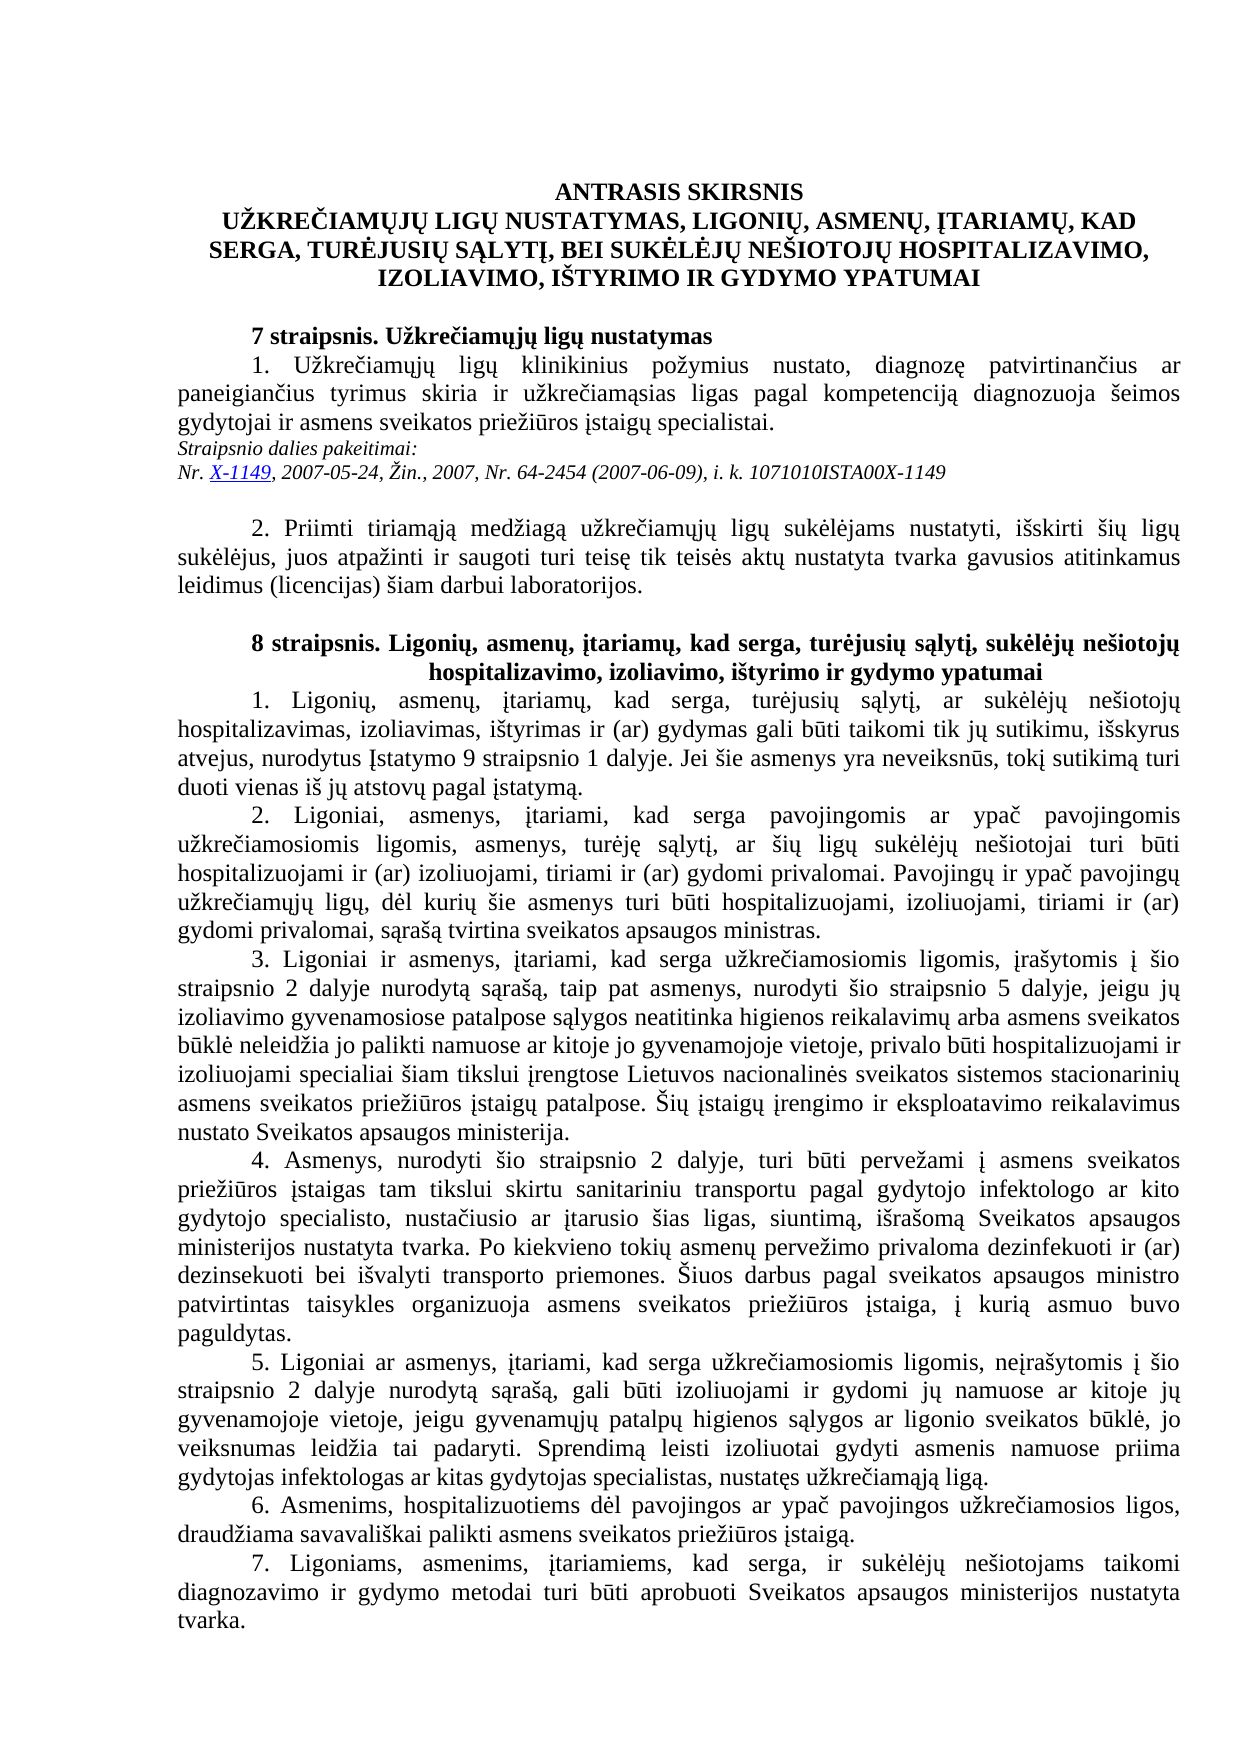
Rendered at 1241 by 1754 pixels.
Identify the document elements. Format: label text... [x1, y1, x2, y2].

text 7 straipsnis. Užkrečiamųjų ligų nustatymas [177, 321, 1181, 350]
text 5. Ligoniai ar asmenys, įtariami, kad serga užkrečiamosiomis ligomis, neįrašytomis į šio straipsnio 2 dalyje nurodytą sąrašą, gali būti izoliuojami ir gydomi jų namuose ar kitoje jų gyvenamojoje vietoje, jeigu gyvenamųjų patalpų higienos sąlygos ar ligonio sveikatos būklė, jo veiksnumas leidžia tai padaryti. Sprendimą leisti izoliuotai gydyti asmenis namuose priima gydytojas infektologas ar kitas gydytojas specialistas, nustatęs užkrečiamąją ligą. [177, 1347, 1181, 1490]
text 6. Asmenims, hospitalizuotiems dėl pavojingos ar ypač pavojingos užkrečiamosios ligos, draudžiama savavališkai palikti asmens sveikatos priežiūros įstaigą. [177, 1490, 1181, 1548]
text 2. Ligoniai, asmenys, įtariami, kad serga pavojingomis ar ypač pavojingomis užkrečiamosiomis ligomis, asmenys, turėję sąlytį, ar šių ligų sukėlėjų nešiotojai turi būti hospitalizuojami ir (ar) izoliuojami, tiriami ir (ar) gydomi privalomai. Pavojingų ir ypač pavojingų užkrečiamųjų ligų, dėl kurių šie asmenys turi būti hospitalizuojami, izoliuojami, tiriami ir (ar) gydomi privalomai, sąrašą tvirtina sveikatos apsaugos ministras. [177, 800, 1181, 944]
text 8 straipsnis. Ligonių, asmenų, įtariamų, kad serga, turėjusių sąlytį, sukėlėjų nešiotojų hospitalizavimo, izoliavimo, ištyrimo ir gydymo ypatumai [251, 628, 1181, 685]
text 1. Užkrečiamųjų ligų klinikinius požymius nustato, diagnozę patvirtinančius ar paneigiančius tyrimus skiria ir užkrečiamąsias ligas pagal kompetenciją diagnozuoja šeimos gydytojai ir asmens sveikatos priežiūros įstaigų specialistai. [177, 350, 1181, 436]
text ANTRASIS SKIRSNIS [177, 177, 1181, 206]
text 4. Asmenys, nurodyti šio straipsnio 2 dalyje, turi būti pervežami į asmens sveikatos priežiūros įstaigas tam tikslui skirtu sanitariniu transportu pagal gydytojo infektologo ar kito gydytojo specialisto, nustačiusio ar įtarusio šias ligas, siuntimą, išrašomą Sveikatos apsaugos ministerijos nustatyta tvarka. Po kiekvieno tokių asmenų pervežimo privaloma dezinfekuoti ir (ar) dezinsekuoti bei išvalyti transporto priemones. Šiuos darbus pagal sveikatos apsaugos ministro patvirtintas taisykles organizuoja asmens sveikatos priežiūros įstaiga, į kurią asmuo buvo paguldytas. [177, 1145, 1181, 1347]
text Nr. X-1149, 2007-05-24, Žin., 2007, Nr. 64-2454 (2007-06-09), i. k. 1071010ISTA00X-1149 [177, 460, 1181, 484]
text Straipsnio dalies pakeitimai: [177, 436, 1181, 460]
text 3. Ligoniai ir asmenys, įtariami, kad serga užkrečiamosiomis ligomis, įrašytomis į šio straipsnio 2 dalyje nurodytą sąrašą, taip pat asmenys, nurodyti šio straipsnio 5 dalyje, jeigu jų izoliavimo gyvenamosiose patalpose sąlygos neatitinka higienos reikalavimų arba asmens sveikatos būklė neleidžia jo palikti namuose ar kitoje jo gyvenamojoje vietoje, privalo būti hospitalizuojami ir izoliuojami specialiai šiam tikslui įrengtose Lietuvos nacionalinės sveikatos sistemos stacionarinių asmens sveikatos priežiūros įstaigų patalpose. Šių įstaigų įrengimo ir eksploatavimo reikalavimus nustato Sveikatos apsaugos ministerija. [177, 944, 1181, 1145]
text 2. Priimti tiriamąją medžiagą užkrečiamųjų ligų sukėlėjams nustatyti, išskirti šių ligų sukėlėjus, juos atpažinti ir saugoti turi teisę tik teisės aktų nustatyta tvarka gavusios atitinkamus leidimus (licencijas) šiam darbui laboratorijos. [177, 513, 1181, 599]
text 7. Ligoniams, asmenims, įtariamiems, kad serga, ir sukėlėjų nešiotojams taikomi diagnozavimo ir gydymo metodai turi būti aprobuoti Sveikatos apsaugos ministerijos nustatyta tvarka. [177, 1548, 1181, 1634]
text 1. Ligonių, asmenų, įtariamų, kad serga, turėjusių sąlytį, ar sukėlėjų nešiotojų hospitalizavimas, izoliavimas, ištyrimas ir (ar) gydymas gali būti taikomi tik jų sutikimu, išskyrus atvejus, nurodytus Įstatymo 9 straipsnio 1 dalyje. Jei šie asmenys yra neveiksnūs, tokį sutikimą turi duoti vienas iš jų atstovų pagal įstatymą. [177, 685, 1181, 800]
text UŽKREČIAMŲJŲ LIGŲ NUSTATYMAS, LIGONIŲ, ASMENŲ, ĮTARIAMŲ, KAD SERGA, TURĖJUSIŲ SĄLYTĮ, BEI SUKĖLĖJŲ NEŠIOTOJŲ HOSPITALIZAVIMO, IZOLIAVIMO, IŠTYRIMO IR GYDYMO YPATUMAI [177, 206, 1181, 292]
